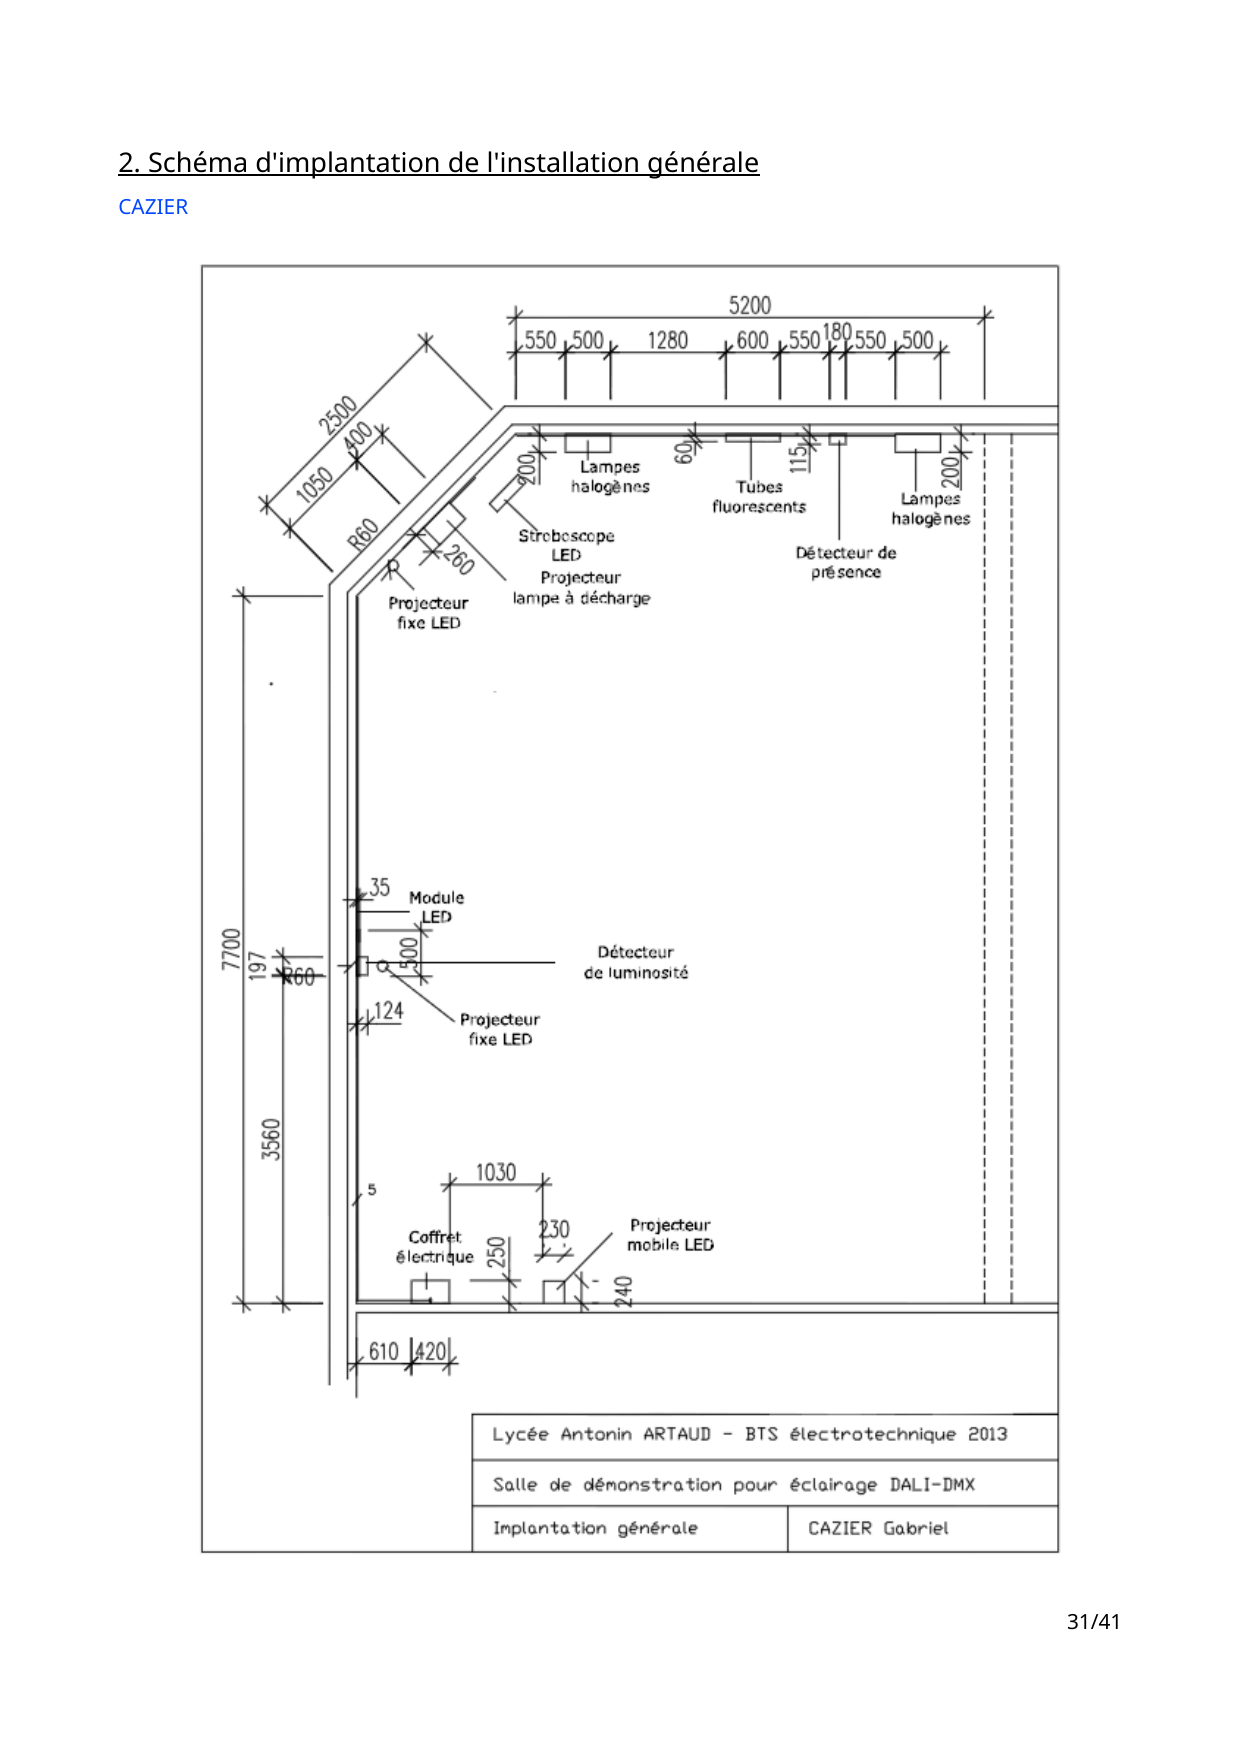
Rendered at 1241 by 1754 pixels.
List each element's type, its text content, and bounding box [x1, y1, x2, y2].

picture [182, 247, 1084, 1583]
text CAZIER [118, 192, 1122, 221]
subtitle 2. Schéma d'implantation de l'installation générale [118, 143, 1122, 180]
